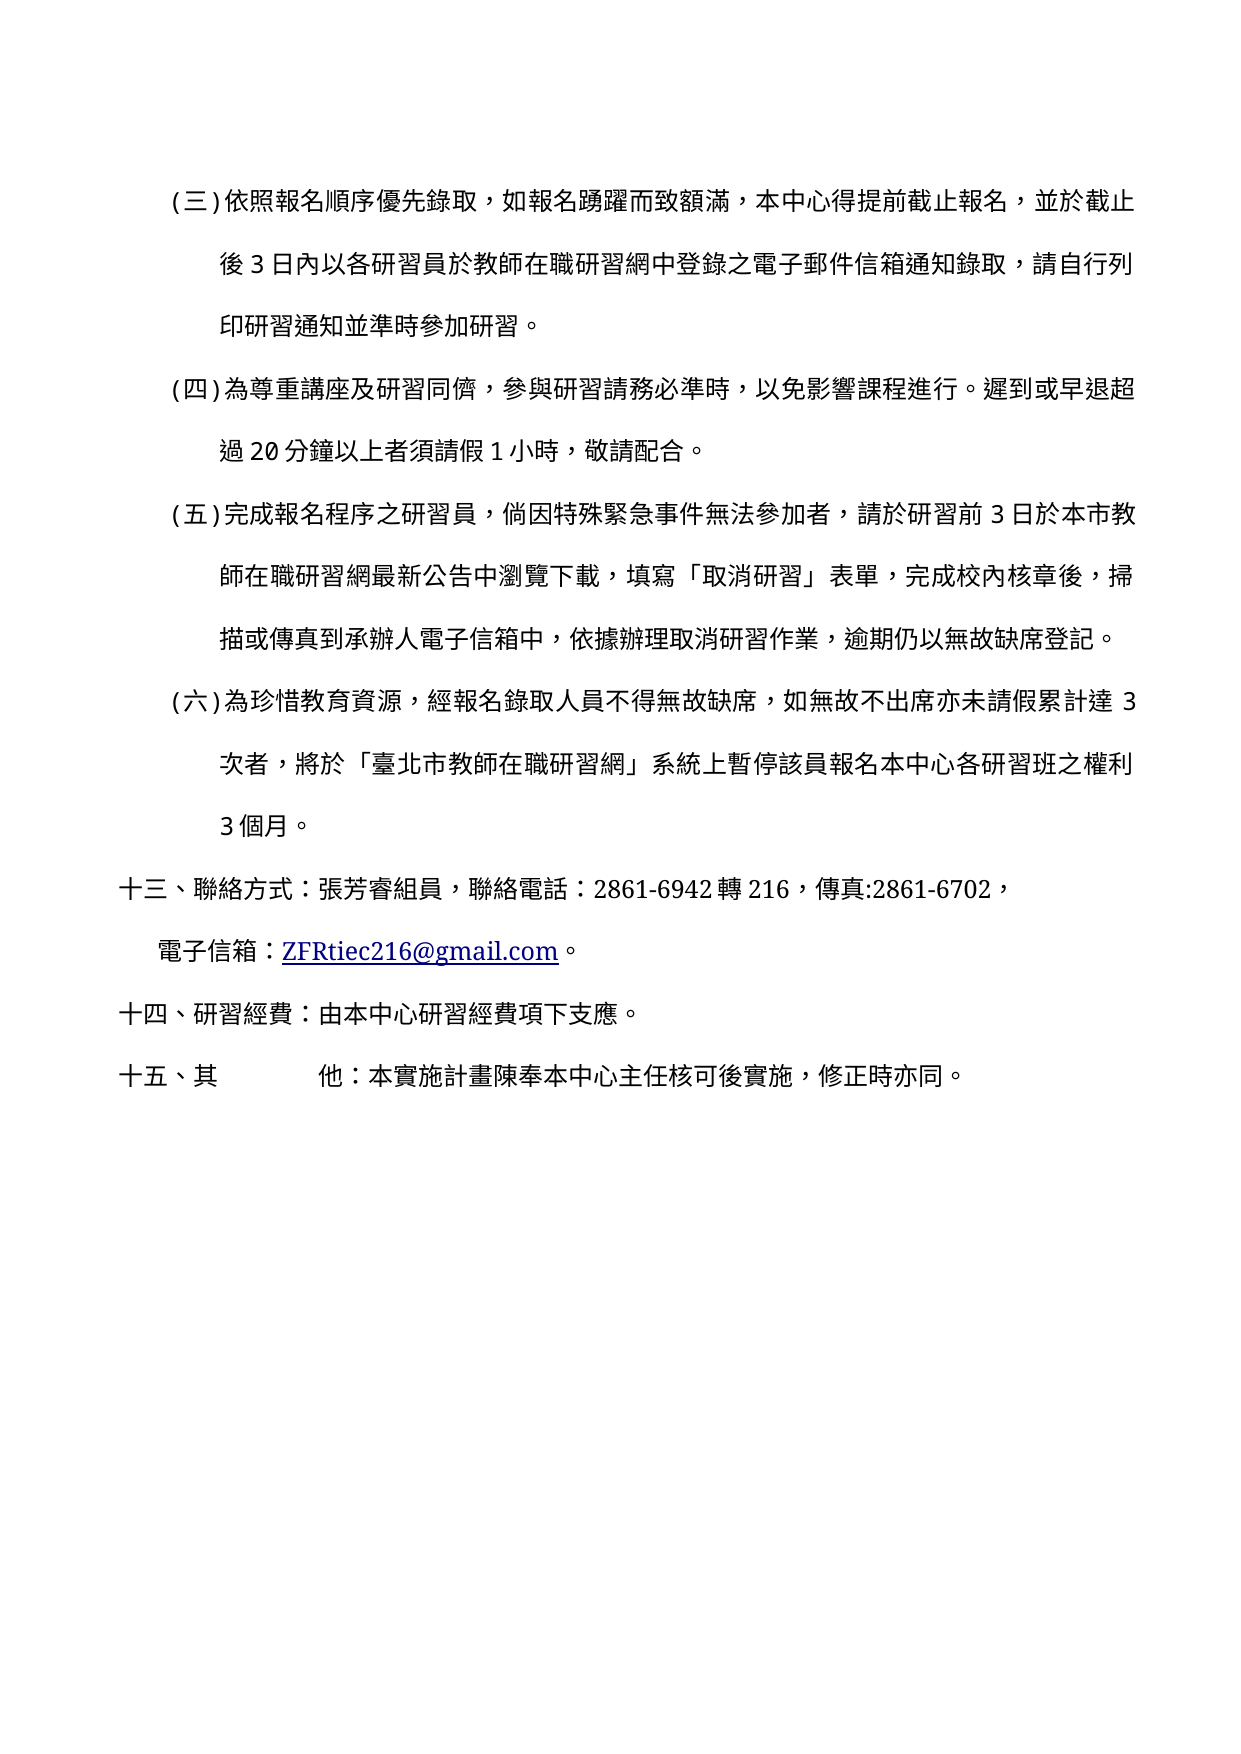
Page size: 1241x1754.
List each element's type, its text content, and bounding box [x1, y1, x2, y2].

text 十三、聯絡方式：張芳睿組員，聯絡電話：2861-6942轉216，傳真:2861-6702， [118, 846, 1137, 908]
text 電子信箱：ZFRtiec216@gmail.com。 [118, 908, 1137, 971]
text (六)為珍惜教育資源，經報名錄取人員不得無故缺席，如無故不出席亦未請假累計達3次者，將於「臺北市教師在職研習網」系統上暫停該員報名本中心各研習班之權利3個月。 [168, 658, 1137, 846]
text (四)為尊重講座及研習同儕，參與研習請務必準時，以免影響課程進行。遲到或早退超過20分鐘以上者須請假1小時，敬請配合。 [168, 346, 1137, 471]
text 十五、其 他：本實施計畫陳奉本中心主任核可後實施，修正時亦同。 [118, 1033, 1137, 1096]
text (五)完成報名程序之研習員，倘因特殊緊急事件無法參加者，請於研習前3日於本市教師在職研習網最新公告中瀏覽下載，填寫「取消研習」表單，完成校內核章後，掃描或傳真到承辦人電子信箱中，依據辦理取消研習作業，逾期仍以無故缺席登記。 [168, 471, 1137, 658]
text 十四、研習經費：由本中心研習經費項下支應。 [118, 971, 1137, 1033]
text (三)依照報名順序優先錄取，如報名踴躍而致額滿，本中心得提前截止報名，並於截止後3日內以各研習員於教師在職研習網中登錄之電子郵件信箱通知錄取，請自行列印研習通知並準時參加研習。 [168, 158, 1137, 346]
